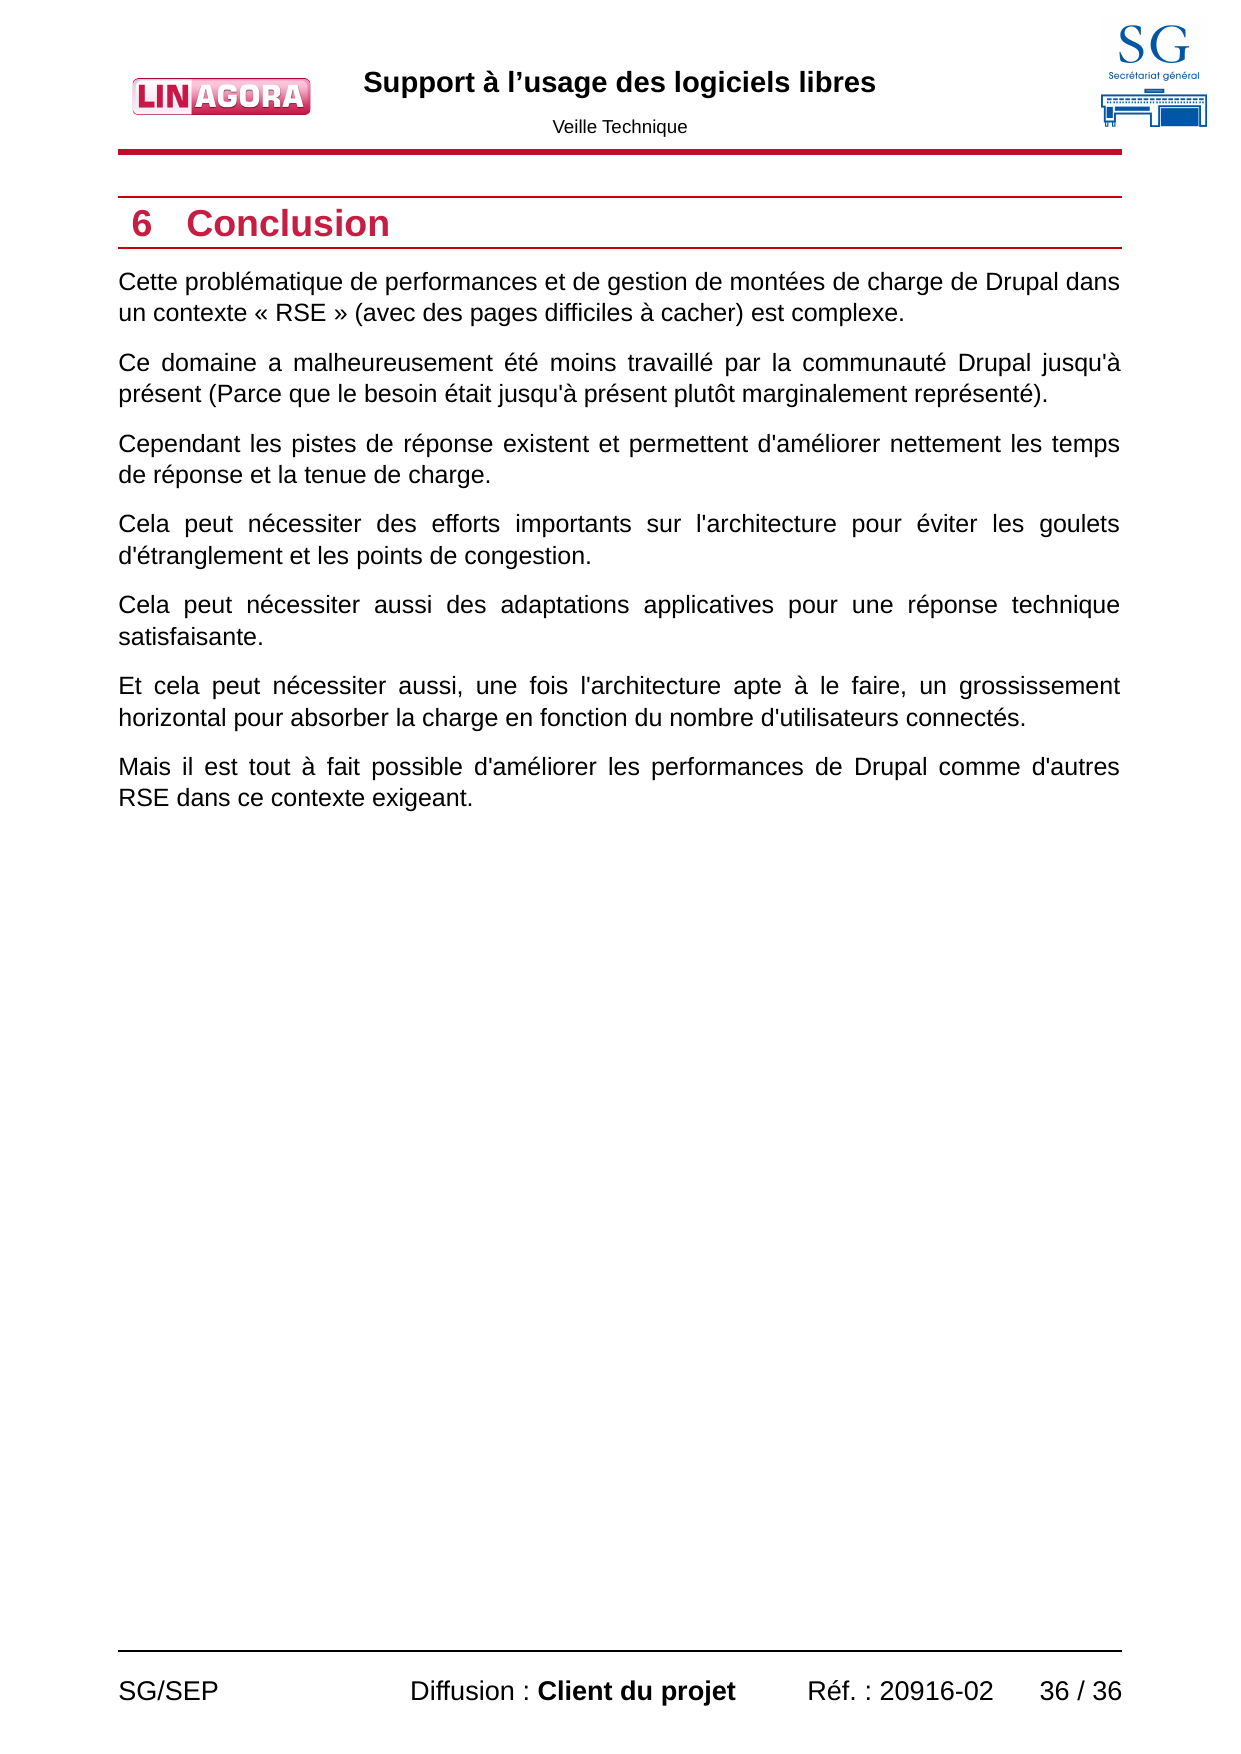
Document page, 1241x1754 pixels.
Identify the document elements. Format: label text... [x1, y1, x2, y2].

text Et cela peut nécessiter aussi, une fois l'architecture apte à le faire, un grossissement horizontal pour absorber la charge en fonction du nombre d'utilisateurs connectés. [118, 671, 1122, 731]
text Cette problématique de performances et de gestion de montées de charge de Drupal dans un contexte « RSE » (avec des pages difficiles à cacher) est complexe. [118, 267, 1122, 327]
picture [1101, 16, 1207, 127]
text Mais il est tout à fait possible d'améliorer les performances de Drupal comme d'autres RSE dans ce contexte exigeant. [118, 752, 1122, 812]
text Cela peut nécessiter aussi des adaptations applicatives pour une réponse technique satisfaisante. [118, 590, 1122, 651]
subtitle Conclusion [118, 198, 1122, 247]
text Cela peut nécessiter des efforts importants sur l'architecture pour éviter les goulets d'étranglement et les points de congestion. [118, 509, 1122, 570]
text Cependant les pistes de réponse existent et permettent d'améliorer nettement les temps de réponse et la tenue de charge. [118, 428, 1122, 489]
picture [132, 78, 311, 115]
text Ce domaine a malheureusement été moins travaillé par la communauté Drupal jusqu'à présent (Parce que le besoin était jusqu'à présent plutôt marginalement représenté). [118, 348, 1122, 408]
